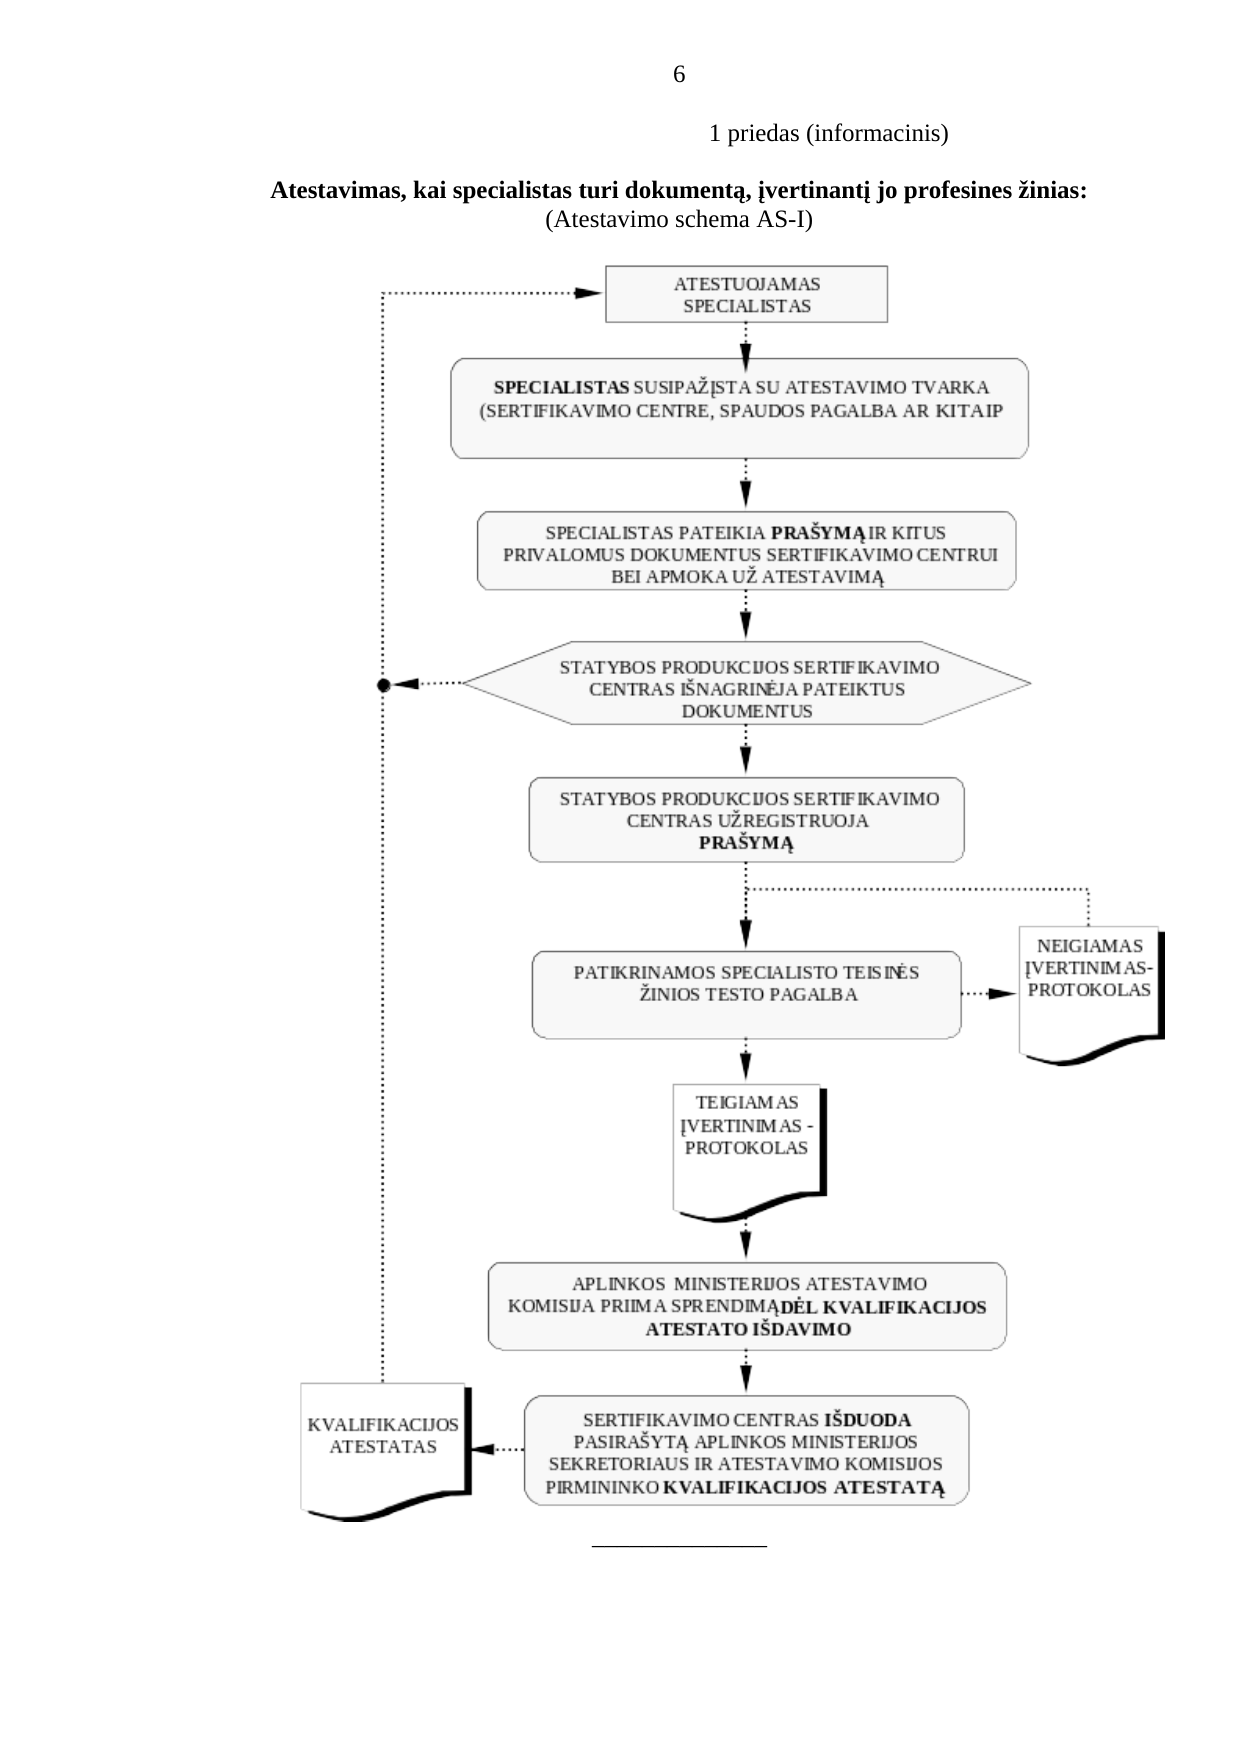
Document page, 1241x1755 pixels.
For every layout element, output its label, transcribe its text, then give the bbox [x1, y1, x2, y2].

text (Atestavimo schema AS-I) [177, 204, 1181, 233]
text ______________ [177, 262, 1181, 1550]
text 1 priedas (informacinis) [177, 118, 1181, 147]
text Atestavimas, kai specialistas turi dokumentą, įvertinantį jo profesines žinias: [177, 176, 1181, 204]
